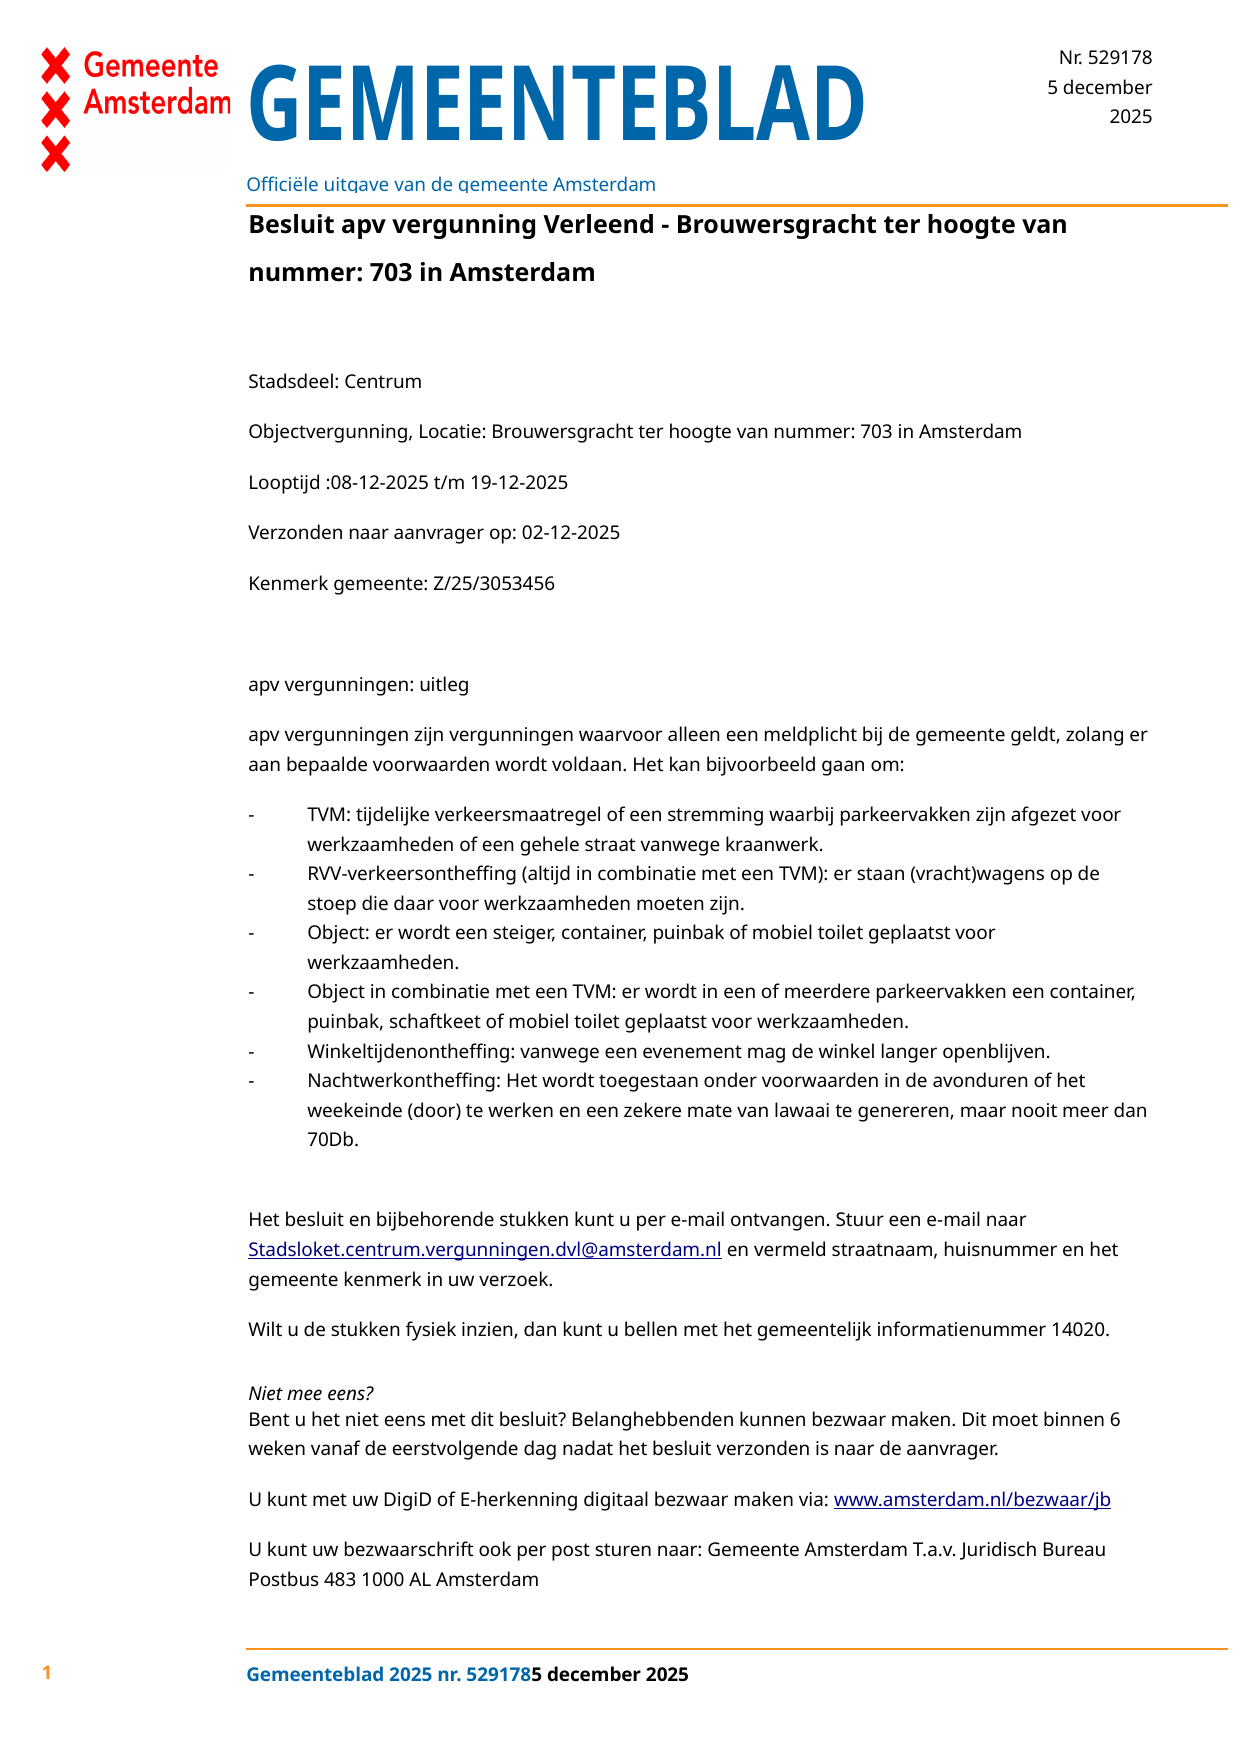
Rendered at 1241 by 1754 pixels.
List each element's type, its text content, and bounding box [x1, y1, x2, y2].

text Het besluit en bijbehorende stukken kunt u per e-mail ontvangen. Stuur een e-mail naar Stadsloket.centrum.vergunningen.dvl@amsterdam.nl en vermeld straatnaam, huisnummer en het gemeente kenmerk in uw verzoek. [248, 1207, 1152, 1292]
text Stadsdeel: Centrum [248, 368, 1152, 394]
text Niet mee eens? [248, 1380, 1152, 1406]
text Looptijd :08-12-2025 t/m 19-12-2025 [248, 469, 1152, 495]
text Wilt u de stukken fysiek inzien, dan kunt u bellen met het gemeentelijk informatienummer 14020. [248, 1316, 1152, 1342]
list TVM: tijdelijke verkeersmaatregel of een stremming waarbij parkeervakken zijn afgezet voor werkzaamheden of een gehele straat vanwege kraanwerk. [248, 801, 1152, 857]
list Object: er wordt een steiger, container, puinbak of mobiel toilet geplaatst voor werkzaamheden. [248, 919, 1152, 975]
text apv vergunningen zijn vergunningen waarvoor alleen een meldplicht bij de gemeente geldt, zolang er aan bepaalde voorwaarden wordt voldaan. Het kan bijvoorbeeld gaan om: [248, 721, 1152, 777]
picture [41, 47, 231, 172]
list Winkeltijdenontheffing: vanwege een evenement mag de winkel langer openblijven. [248, 1038, 1152, 1064]
text Objectvergunning, Locatie: Brouwersgracht ter hoogte van nummer: 703 in Amsterdam [248, 419, 1152, 444]
text Kenmerk gemeente: Z/25/3053456 [248, 570, 1152, 596]
text Besluit apv vergunning Verleend - Brouwersgracht ter hoogte van nummer: 703 in Amsterdam [248, 207, 1152, 288]
list Nachtwerkontheffing: Het wordt toegestaan onder voorwaarden in de avonduren of het weekeinde (door) te werken en een zekere mate van lawaai te genereren, maar nooit meer dan 70Db. [248, 1067, 1152, 1152]
list Object in combinatie met een TVM: er wordt in een of meerdere parkeervakken een container, puinbak, schaftkeet of mobiel toilet geplaatst voor werkzaamheden. [248, 979, 1152, 1034]
text Bent u het niet eens met dit besluit? Belanghebbenden kunnen bezwaar maken. Dit moet binnen 6 weken vanaf de eerstvolgende dag nadat het besluit verzonden is naar de aanvrager. [248, 1406, 1152, 1461]
text U kunt uw bezwaarschrift ook per post sturen naar: Gemeente Amsterdam T.a.v. Juridisch Bureau Postbus 483 1000 AL Amsterdam [248, 1536, 1152, 1592]
text apv vergunningen: uitleg [248, 671, 1152, 697]
text U kunt met uw DigiD of E-herkenning digitaal bezwaar maken via: www.amsterdam.nl/bezwaar/jb [248, 1486, 1152, 1512]
text Verzonden naar aanvrager op: 02-12-2025 [248, 519, 1152, 545]
list RVV-verkeersontheffing (altijd in combinatie met een TVM): er staan (vracht)wagens op de stoep die daar voor werkzaamheden moeten zijn. [248, 860, 1152, 916]
